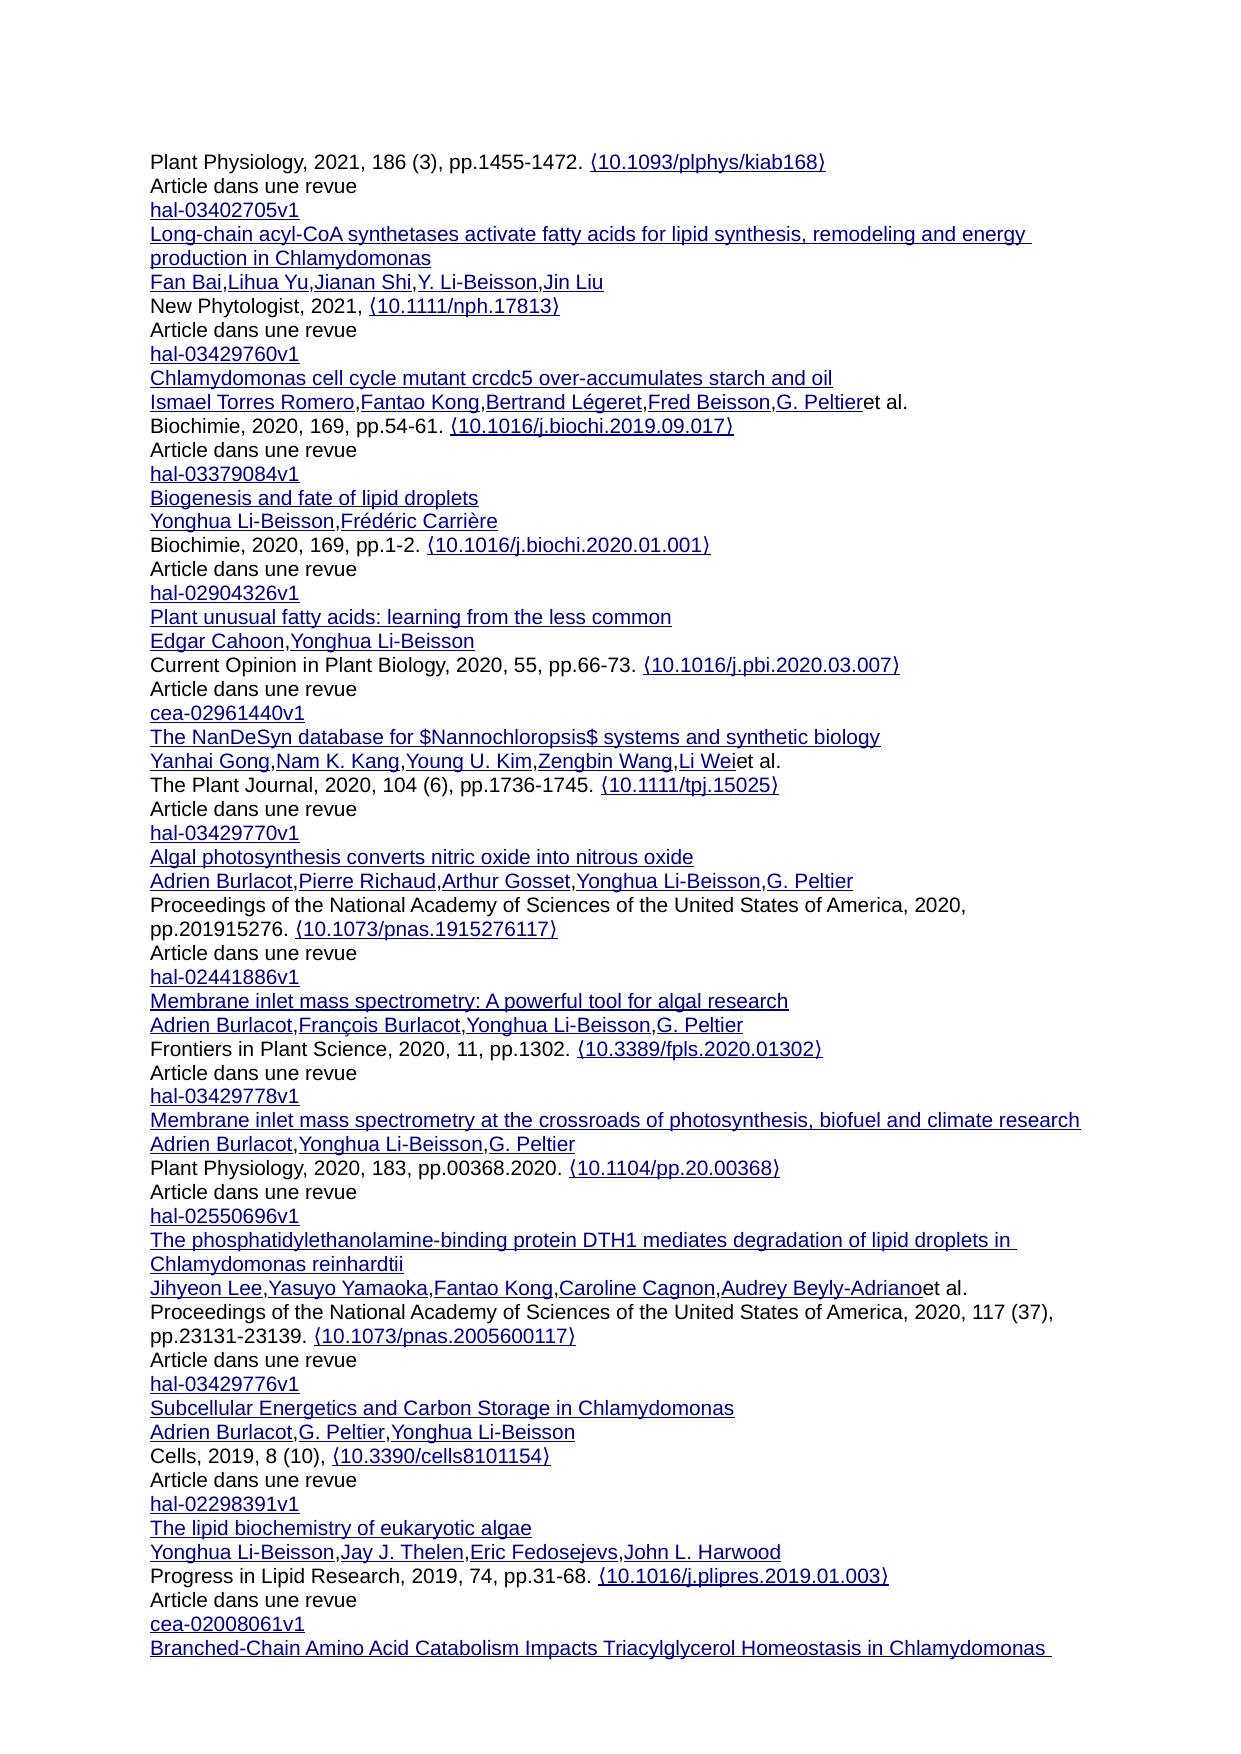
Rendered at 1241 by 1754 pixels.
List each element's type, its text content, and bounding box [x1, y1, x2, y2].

table_cell Plant Physiology, 2021, 186 (3), pp.1455-1472. ⟨10.1093/plphys/kiab168⟩ Article dans une revue hal-03402705v1 [150, 150, 1090, 222]
table_cell Biogenesis and fate of lipid droplets Yonghua Li-Beisson,Frédéric Carrière Biochimie, 2020, 169, pp.1-2. ⟨10.1016/j.biochi.2020.01.001⟩ Article dans une revue hal-02904326v1 [150, 485, 1090, 605]
table_cell Membrane inlet mass spectrometry at the crossroads of photosynthesis, biofuel and climate research Adrien Burlacot,Yonghua Li-Beisson,G. Peltier Plant Physiology, 2020, 183, pp.00368.2020. ⟨10.1104/pp.20.00368⟩ Article dans une revue hal-02550696v1 [150, 1108, 1090, 1228]
table_cell The lipid biochemistry of eukaryotic algae Yonghua Li-Beisson,Jay J. Thelen,Eric Fedosejevs,John L. Harwood Progress in Lipid Research, 2019, 74, pp.31-68. ⟨10.1016/j.plipres.2019.01.003⟩ Article dans une revue cea-02008061v1 [150, 1516, 1090, 1635]
table_cell Branched-Chain Amino Acid Catabolism Impacts Triacylglycerol Homeostasis in Chlamydomonas [150, 1635, 1090, 1659]
table_cell The NanDeSyn database for $Nannochloropsis$ systems and synthetic biology Yanhai Gong,Nam K. Kang,Young U. Kim,Zengbin Wang,Li Weiet al. The Plant Journal, 2020, 104 (6), pp.1736-1745. ⟨10.1111/tpj.15025⟩ Article dans une revue hal-03429770v1 [150, 725, 1090, 845]
table_cell Membrane inlet mass spectrometry: A powerful tool for algal research Adrien Burlacot,François Burlacot,Yonghua Li-Beisson,G. Peltier Frontiers in Plant Science, 2020, 11, pp.1302. ⟨10.3389/fpls.2020.01302⟩ Article dans une revue hal-03429778v1 [150, 989, 1090, 1108]
table_cell Chlamydomonas cell cycle mutant crcdc5 over-accumulates starch and oil Ismael Torres Romero,Fantao Kong,Bertrand Légeret,Fred Beisson,G. Peltieret al. Biochimie, 2020, 169, pp.54-61. ⟨10.1016/j.biochi.2019.09.017⟩ Article dans une revue hal-03379084v1 [150, 366, 1090, 485]
table_cell Long‐chain acyl‐CoA synthetases activate fatty acids for lipid synthesis, remodeling and energy production in Chlamydomonas Fan Bai,Lihua Yu,Jianan Shi,Y. Li-Beisson,Jin Liu New Phytologist, 2021, ⟨10.1111/nph.17813⟩ Article dans une revue hal-03429760v1 [150, 222, 1090, 366]
table_cell Subcellular Energetics and Carbon Storage in Chlamydomonas Adrien Burlacot,G. Peltier,Yonghua Li-Beisson Cells, 2019, 8 (10), ⟨10.3390/cells8101154⟩ Article dans une revue hal-02298391v1 [150, 1396, 1090, 1516]
table_cell Algal photosynthesis converts nitric oxide into nitrous oxide Adrien Burlacot,Pierre Richaud,Arthur Gosset,Yonghua Li-Beisson,G. Peltier Proceedings of the National Academy of Sciences of the United States of America, 2020, pp.201915276. ⟨10.1073/pnas.1915276117⟩ Article dans une revue hal-02441886v1 [150, 845, 1090, 988]
table_cell Plant unusual fatty acids: learning from the less common Edgar Cahoon,Yonghua Li-Beisson Current Opinion in Plant Biology, 2020, 55, pp.66-73. ⟨10.1016/j.pbi.2020.03.007⟩ Article dans une revue cea-02961440v1 [150, 605, 1090, 725]
table_cell The phosphatidylethanolamine-binding protein DTH1 mediates degradation of lipid droplets in Chlamydomonas reinhardtii Jihyeon Lee,Yasuyo Yamaoka,Fantao Kong,Caroline Cagnon,Audrey Beyly-Adrianoet al. Proceedings of the National Academy of Sciences of the United States of America, 2020, 117 (37), pp.23131-23139. ⟨10.1073/pnas.2005600117⟩ Article dans une revue hal-03429776v1 [150, 1228, 1090, 1396]
